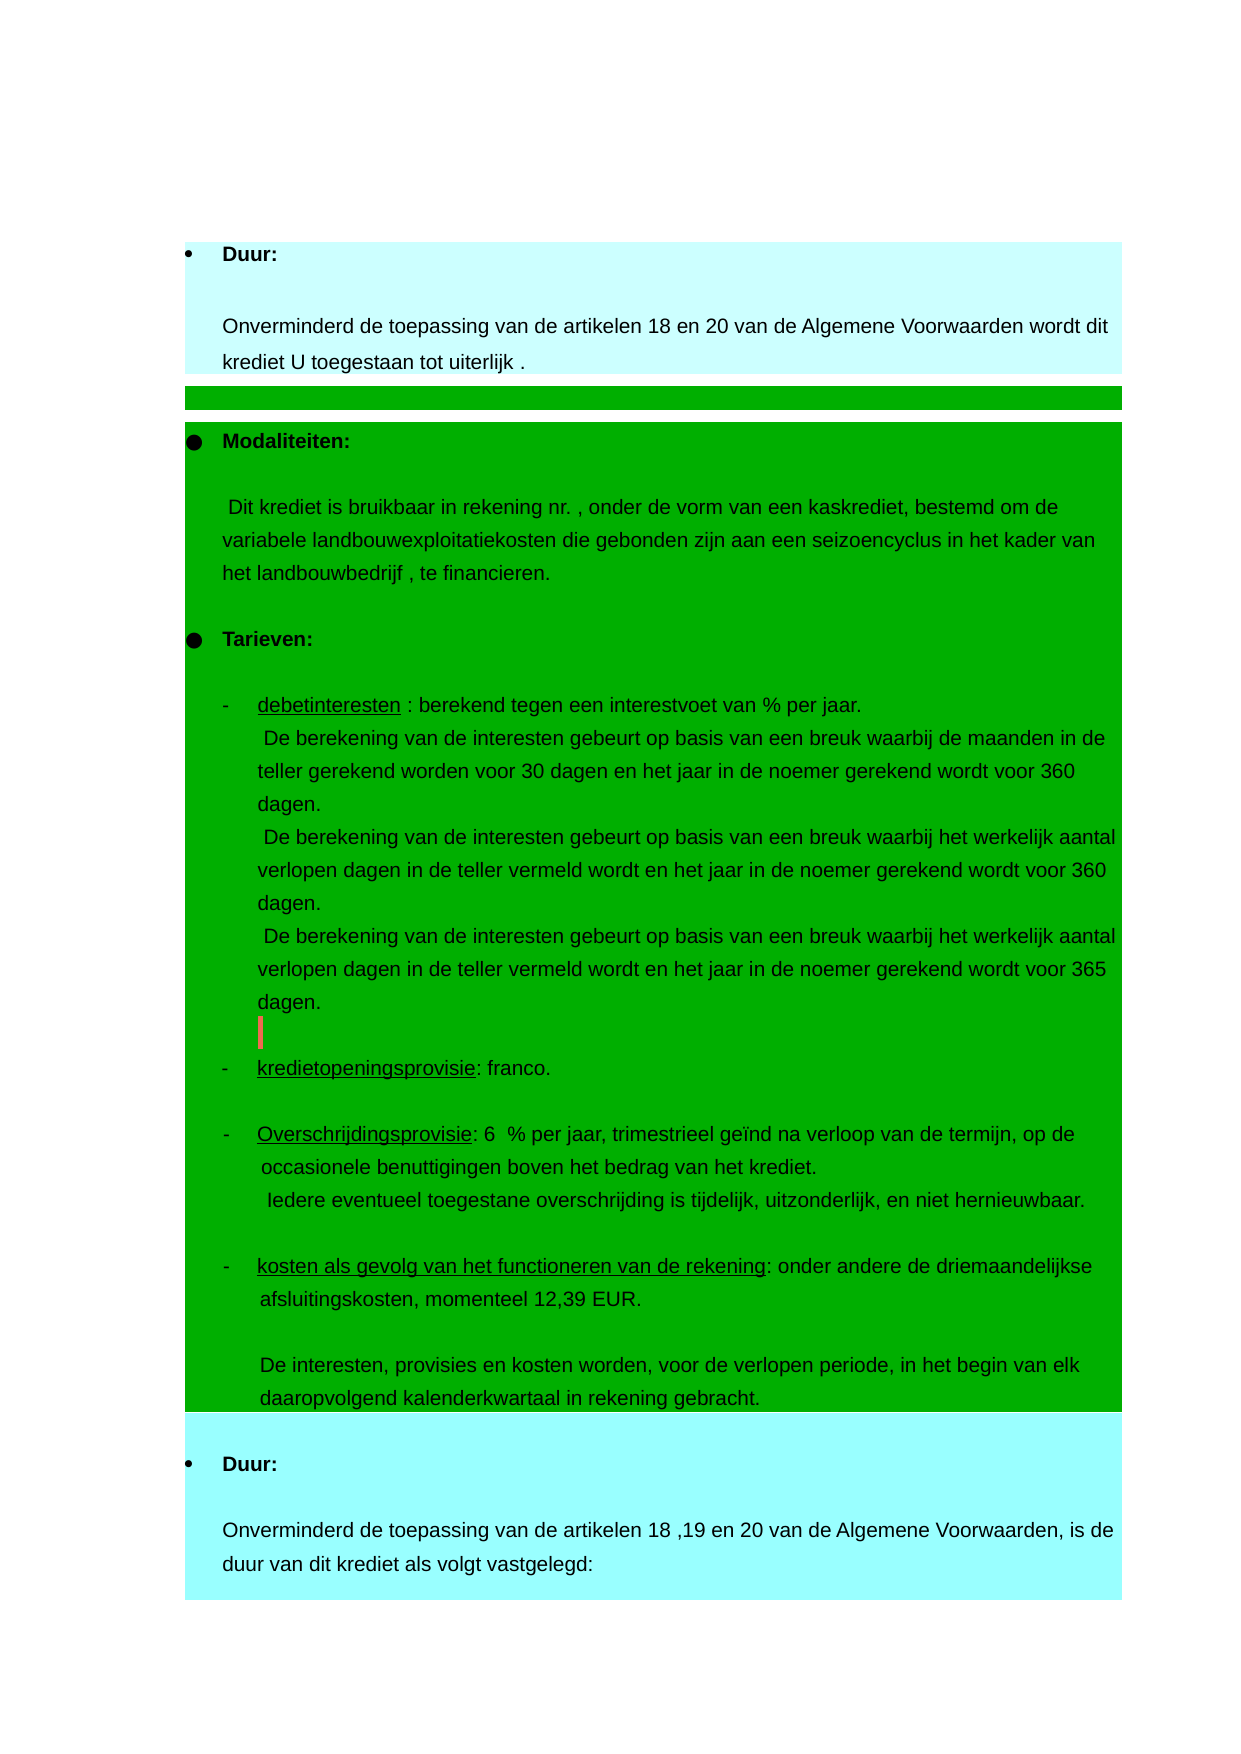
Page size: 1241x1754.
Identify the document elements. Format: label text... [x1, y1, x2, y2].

text Onverminderd de toepassing van de artikelen 18 ,19 en 20 van de Algemene Voorwaarden, is de duur van dit krediet als volgt vastgelegd: [222, 1512, 1122, 1578]
list Dit krediet is bruikbaar in rekening nr. , onder de vorm van een kaskrediet, bestemd om de variabele landbouwexploitatiekosten die gebonden zijn aan een seizoencyclus in het kader van het landbouwbedrijf , te financieren. [222, 455, 1122, 620]
list Duur: Onverminderd de toepassing van de artikelen 18 en 20 van de Algemene Voorwaarden wordt dit krediet U toegestaan tot uiterlijk . [185, 242, 1122, 374]
list debetinteresten : berekend tegen een interestvoet van % per jaar. De berekening van de interesten gebeurt op basis van een breuk waarbij de maanden in de teller gerekend worden voor 30 dagen en het jaar in de noemer gerekend wordt voor 360 dagen. De berekening van de interesten gebeurt op basis van een breuk waarbij het werkelijk aantal verlopen dagen in de teller vermeld wordt en het jaar in de noemer gerekend wordt voor 360 dagen. De berekening van de interesten gebeurt op basis van een breuk waarbij het werkelijk aantal verlopen dagen in de teller vermeld wordt en het jaar in de noemer gerekend wordt voor 365 dagen. [222, 686, 1122, 1049]
list kredietopeningsprovisie: franco. [221, 1049, 1122, 1115]
list kosten als gevolg van het functioneren van de rekening: onder andere de driemaandelijkse afsluitingskosten, momenteel 12,39 EUR. De interesten, provisies en kosten worden, voor de verlopen periode, in het begin van elk daaropvolgend kalenderkwartaal in rekening gebracht. [223, 1247, 1122, 1412]
list Tarieven: [185, 620, 1122, 653]
list Overschrijdingsprovisie: 6 % per jaar, trimestrieel geïnd na verloop van de termijn, op de occasionele benuttigingen boven het bedrag van het krediet. Iedere eventueel toegestane overschrijding is tijdelijk, uitzonderlijk, en niet hernieuwbaar. [223, 1115, 1122, 1247]
list Duur: [185, 1446, 1122, 1478]
list Modaliteiten: [185, 422, 1122, 455]
